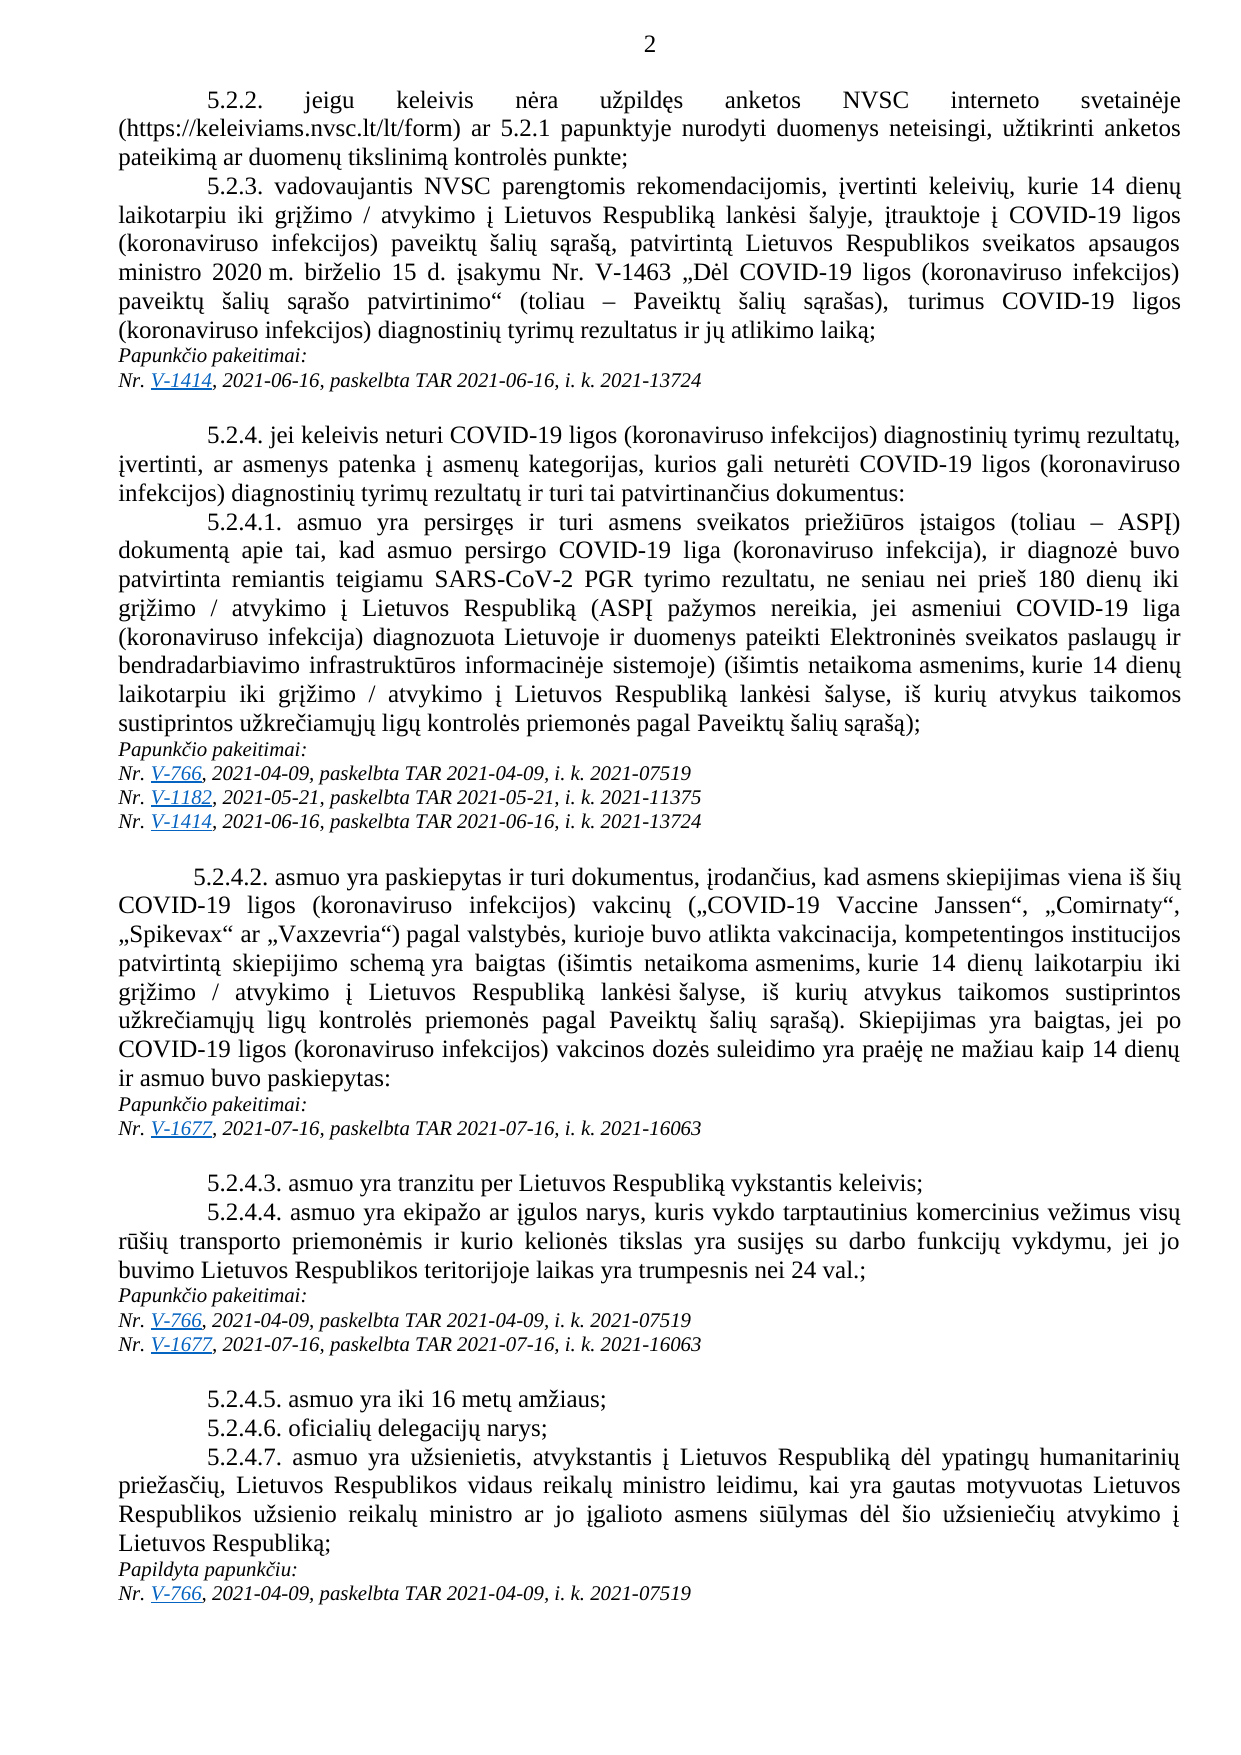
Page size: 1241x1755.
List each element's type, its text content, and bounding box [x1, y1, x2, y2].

text Nr. V-1414, 2021-06-16, paskelbta TAR 2021-06-16, i. k. 2021-13724 [118, 367, 1181, 392]
text Nr. V-1414, 2021-06-16, paskelbta TAR 2021-06-16, i. k. 2021-13724 [118, 809, 1181, 833]
text 5.2.4.7. asmuo yra užsienietis, atvykstantis į Lietuvos Respubliką dėl ypatingų humanitarinių priežasčių, Lietuvos Respublikos vidaus reikalų ministro leidimu, kai yra gautas motyvuotas Lietuvos Respublikos užsienio reikalų ministro ar jo įgalioto asmens siūlymas dėl šio užsieniečių atvykimo į Lietuvos Respubliką; [118, 1442, 1181, 1557]
text Nr. V-766, 2021-04-09, paskelbta TAR 2021-04-09, i. k. 2021-07519 [118, 1307, 1181, 1332]
text 5.2.4. jei keleivis neturi COVID-19 ligos (koronaviruso infekcijos) diagnostinių tyrimų rezultatų, įvertinti, ar asmenys patenka į asmenų kategorijas, kurios gali neturėti COVID-19 ligos (koronaviruso infekcijos) diagnostinių tyrimų rezultatų ir turi tai patvirtinančius dokumentus: [118, 420, 1181, 507]
text Nr. V-1677, 2021-07-16, paskelbta TAR 2021-07-16, i. k. 2021-16063 [118, 1332, 1181, 1356]
text Papunkčio pakeitimai: [118, 1092, 1181, 1116]
text 5.2.4.2. asmuo yra paskiepytas ir turi dokumentus, įrodančius, kad asmens skiepijimas viena iš šių COVID-19 ligos (koronaviruso infekcijos) vakcinų („COVID-19 Vaccine Janssen“, „Comirnaty“, „Spikevax“ ar „Vaxzevria“) pagal valstybės, kurioje buvo atlikta vakcinacija, kompetentingos institucijos patvirtintą skiepijimo schemą yra baigtas (išimtis netaikoma asmenims, kurie 14 dienų laikotarpiu iki grįžimo / atvykimo į Lietuvos Respubliką lankėsi šalyse, iš kurių atvykus taikomos sustiprintos užkrečiamųjų ligų kontrolės priemonės pagal Paveiktų šalių sąrašą). Skiepijimas yra baigtas, jei po COVID-19 ligos (koronaviruso infekcijos) vakcinos dozės suleidimo yra praėję ne mažiau kaip 14 dienų ir asmuo buvo paskiepytas: [118, 862, 1181, 1092]
text Papunkčio pakeitimai: [118, 737, 1181, 761]
text 5.2.4.1. asmuo yra persirgęs ir turi asmens sveikatos priežiūros įstaigos (toliau – ASPĮ) dokumentą apie tai, kad asmuo persirgo COVID-19 liga (koronaviruso infekcija), ir diagnozė buvo patvirtinta remiantis teigiamu SARS-CoV-2 PGR tyrimo rezultatu, ne seniau nei prieš 180 dienų iki grįžimo / atvykimo į Lietuvos Respubliką (ASPĮ pažymos nereikia, jei asmeniui COVID-19 liga (koronaviruso infekcija) diagnozuota Lietuvoje ir duomenys pateikti Elektroninės sveikatos paslaugų ir bendradarbiavimo infrastruktūros informacinėje sistemoje) (išimtis netaikoma asmenims, kurie 14 dienų laikotarpiu iki grįžimo / atvykimo į Lietuvos Respubliką lankėsi šalyse, iš kurių atvykus taikomos sustiprintos užkrečiamųjų ligų kontrolės priemonės pagal Paveiktų šalių sąrašą); [118, 507, 1181, 737]
text 5.2.4.5. asmuo yra iki 16 metų amžiaus; [118, 1384, 1181, 1413]
text 5.2.4.6. oficialių delegacijų narys; [118, 1413, 1181, 1442]
text 5.2.4.4. asmuo yra ekipažo ar įgulos narys, kuris vykdo tarptautinius komercinius vežimus visų rūšių transporto priemonėmis ir kurio kelionės tikslas yra susijęs su darbo funkcijų vykdymu, jei jo buvimo Lietuvos Respublikos teritorijoje laikas yra trumpesnis nei 24 val.; [118, 1197, 1181, 1283]
text 5.2.2. jeigu keleivis nėra užpildęs anketos NVSC interneto svetainėje (https://keleiviams.nvsc.lt/lt/form) ar 5.2.1 papunktyje nurodyti duomenys neteisingi, užtikrinti anketos pateikimą ar duomenų tikslinimą kontrolės punkte; [118, 85, 1181, 171]
text Nr. V-766, 2021-04-09, paskelbta TAR 2021-04-09, i. k. 2021-07519 [118, 761, 1181, 785]
text Nr. V-766, 2021-04-09, paskelbta TAR 2021-04-09, i. k. 2021-07519 [118, 1581, 1181, 1605]
text Nr. V-1677, 2021-07-16, paskelbta TAR 2021-07-16, i. k. 2021-16063 [118, 1116, 1181, 1140]
text Papunkčio pakeitimai: [118, 343, 1181, 367]
text Nr. V-1182, 2021-05-21, paskelbta TAR 2021-05-21, i. k. 2021-11375 [118, 785, 1181, 809]
text Papildyta papunkčiu: [118, 1557, 1181, 1581]
text Papunkčio pakeitimai: [118, 1283, 1181, 1307]
text 5.2.3. vadovaujantis NVSC parengtomis rekomendacijomis, įvertinti keleivių, kurie 14 dienų laikotarpiu iki grįžimo / atvykimo į Lietuvos Respubliką lankėsi šalyje, įtrauktoje į COVID-19 ligos (koronaviruso infekcijos) paveiktų šalių sąrašą, patvirtintą Lietuvos Respublikos sveikatos apsaugos ministro 2020 m. birželio 15 d. įsakymu Nr. V-1463 „Dėl COVID-19 ligos (koronaviruso infekcijos) paveiktų šalių sąrašo patvirtinimo“ (toliau – Paveiktų šalių sąrašas), turimus COVID-19 ligos (koronaviruso infekcijos) diagnostinių tyrimų rezultatus ir jų atlikimo laiką; [118, 171, 1181, 343]
text 5.2.4.3. asmuo yra tranzitu per Lietuvos Respubliką vykstantis keleivis; [118, 1168, 1181, 1197]
